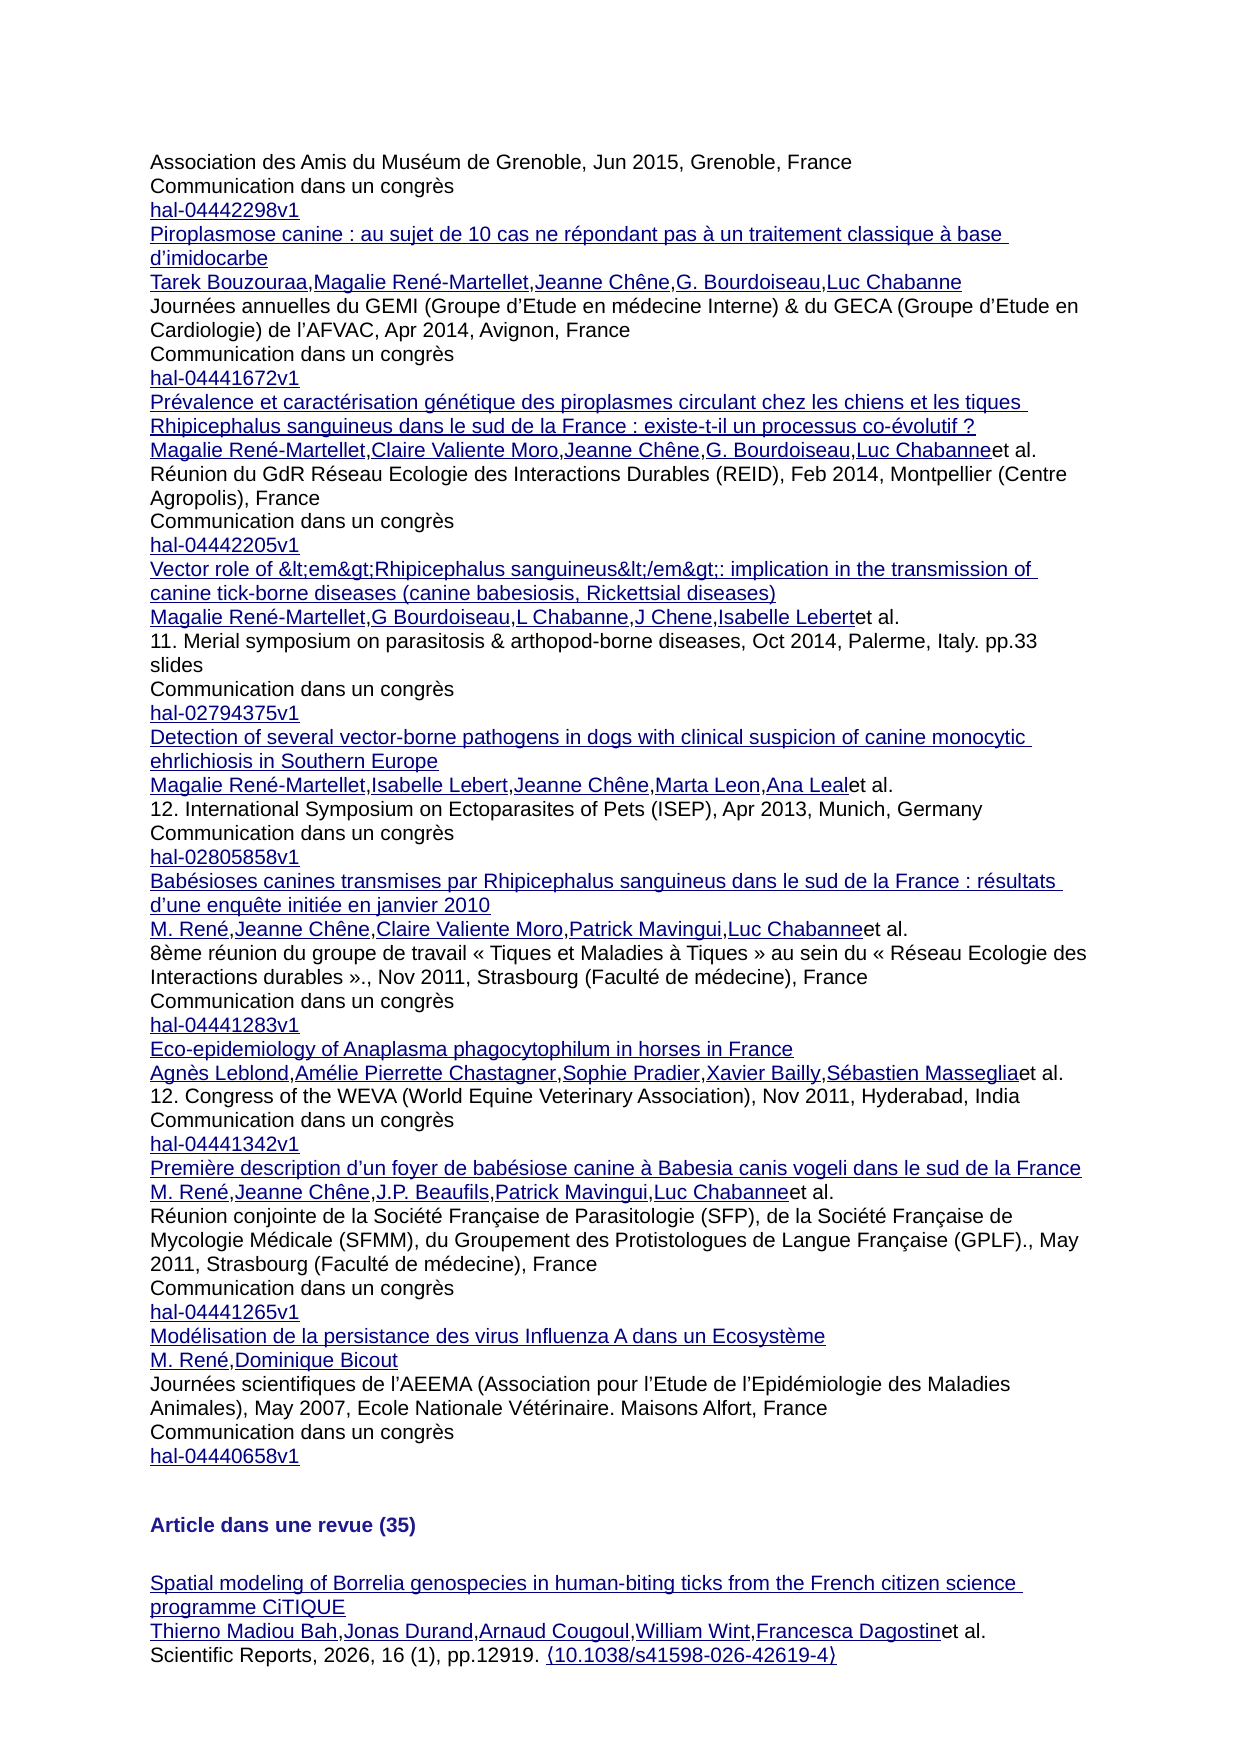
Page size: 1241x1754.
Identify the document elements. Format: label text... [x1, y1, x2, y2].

table_cell Detection of several vector-borne pathogens in dogs with clinical suspicion of canine monocytic ehrlichiosis in Southern Europe Magalie René-Martellet,Isabelle Lebert,Jeanne Chêne,Marta Leon,Ana Lealet al. 12. International Symposium on Ectoparasites of Pets (ISEP), Apr 2013, Munich, Germany Communication dans un congrès hal-02805858v1 [150, 725, 1090, 869]
table_cell Piroplasmose canine : au sujet de 10 cas ne répondant pas à un traitement classique à base d’imidocarbe Tarek Bouzouraa,Magalie René-Martellet,Jeanne Chêne,G. Bourdoiseau,Luc Chabanne Journées annuelles du GEMI (Groupe d’Etude en médecine Interne) & du GECA (Groupe d’Etude en Cardiologie) de l’AFVAC, Apr 2014, Avignon, France Communication dans un congrès hal-04441672v1 [150, 222, 1090, 389]
table_cell Première description d’un foyer de babésiose canine à Babesia canis vogeli dans le sud de la France M. René,Jeanne Chêne,J.P. Beaufils,Patrick Mavingui,Luc Chabanneet al. Réunion conjointe de la Société Française de Parasitologie (SFP), de la Société Française de Mycologie Médicale (SFMM), du Groupement des Protistologues de Langue Française (GPLF)., May 2011, Strasbourg (Faculté de médecine), France Communication dans un congrès hal-04441265v1 [150, 1156, 1090, 1324]
table_header Spatial modeling of Borrelia genospecies in human-biting ticks from the French citizen science programme CiTIQUE Thierno Madiou Bah,Jonas Durand,Arnaud Cougoul,William Wint,Francesca Dagostinet al. Scientific Reports, 2026, 16 (1), pp.12919. ⟨10.1038/s41598-026-42619-4⟩ [150, 1571, 1090, 1667]
table_cell Association des Amis du Muséum de Grenoble, Jun 2015, Grenoble, France Communication dans un congrès hal-04442298v1 [150, 150, 1090, 222]
table_cell Eco-epidemiology of Anaplasma phagocytophilum in horses in France Agnès Leblond,Amélie Pierrette Chastagner,Sophie Pradier,Xavier Bailly,Sébastien Massegliaet al. 12. Congress of the WEVA (World Equine Veterinary Association), Nov 2011, Hyderabad, India Communication dans un congrès hal-04441342v1 [150, 1036, 1090, 1156]
subtitle Article dans une revue (35) [150, 1512, 1090, 1536]
table_cell Babésioses canines transmises par Rhipicephalus sanguineus dans le sud de la France : résultats d’une enquête initiée en janvier 2010 M. René,Jeanne Chêne,Claire Valiente Moro,Patrick Mavingui,Luc Chabanneet al. 8ème réunion du groupe de travail « Tiques et Maladies à Tiques » au sein du « Réseau Ecologie des Interactions durables »., Nov 2011, Strasbourg (Faculté de médecine), France Communication dans un congrès hal-04441283v1 [150, 869, 1090, 1036]
table_cell Modélisation de la persistance des virus Influenza A dans un Ecosystème M. René,Dominique Bicout Journées scientifiques de l’AEEMA (Association pour l’Etude de l’Epidémiologie des Maladies Animales), May 2007, Ecole Nationale Vétérinaire. Maisons Alfort, France Communication dans un congrès hal-04440658v1 [150, 1324, 1090, 1468]
table_cell Prévalence et caractérisation génétique des piroplasmes circulant chez les chiens et les tiques Rhipicephalus sanguineus dans le sud de la France : existe-t-il un processus co-évolutif ? Magalie René-Martellet,Claire Valiente Moro,Jeanne Chêne,G. Bourdoiseau,Luc Chabanneet al. Réunion du GdR Réseau Ecologie des Interactions Durables (REID), Feb 2014, Montpellier (Centre Agropolis), France Communication dans un congrès hal-04442205v1 [150, 390, 1090, 557]
table_cell Vector role of &lt;em&gt;Rhipicephalus sanguineus&lt;/em&gt;: implication in the transmission of canine tick-borne diseases (canine babesiosis, Rickettsial diseases) Magalie René-Martellet,G Bourdoiseau,L Chabanne,J Chene,Isabelle Lebertet al. 11. Merial symposium on parasitosis & arthopod-borne diseases, Oct 2014, Palerme, Italy. pp.33 slides Communication dans un congrès hal-02794375v1 [150, 557, 1090, 725]
